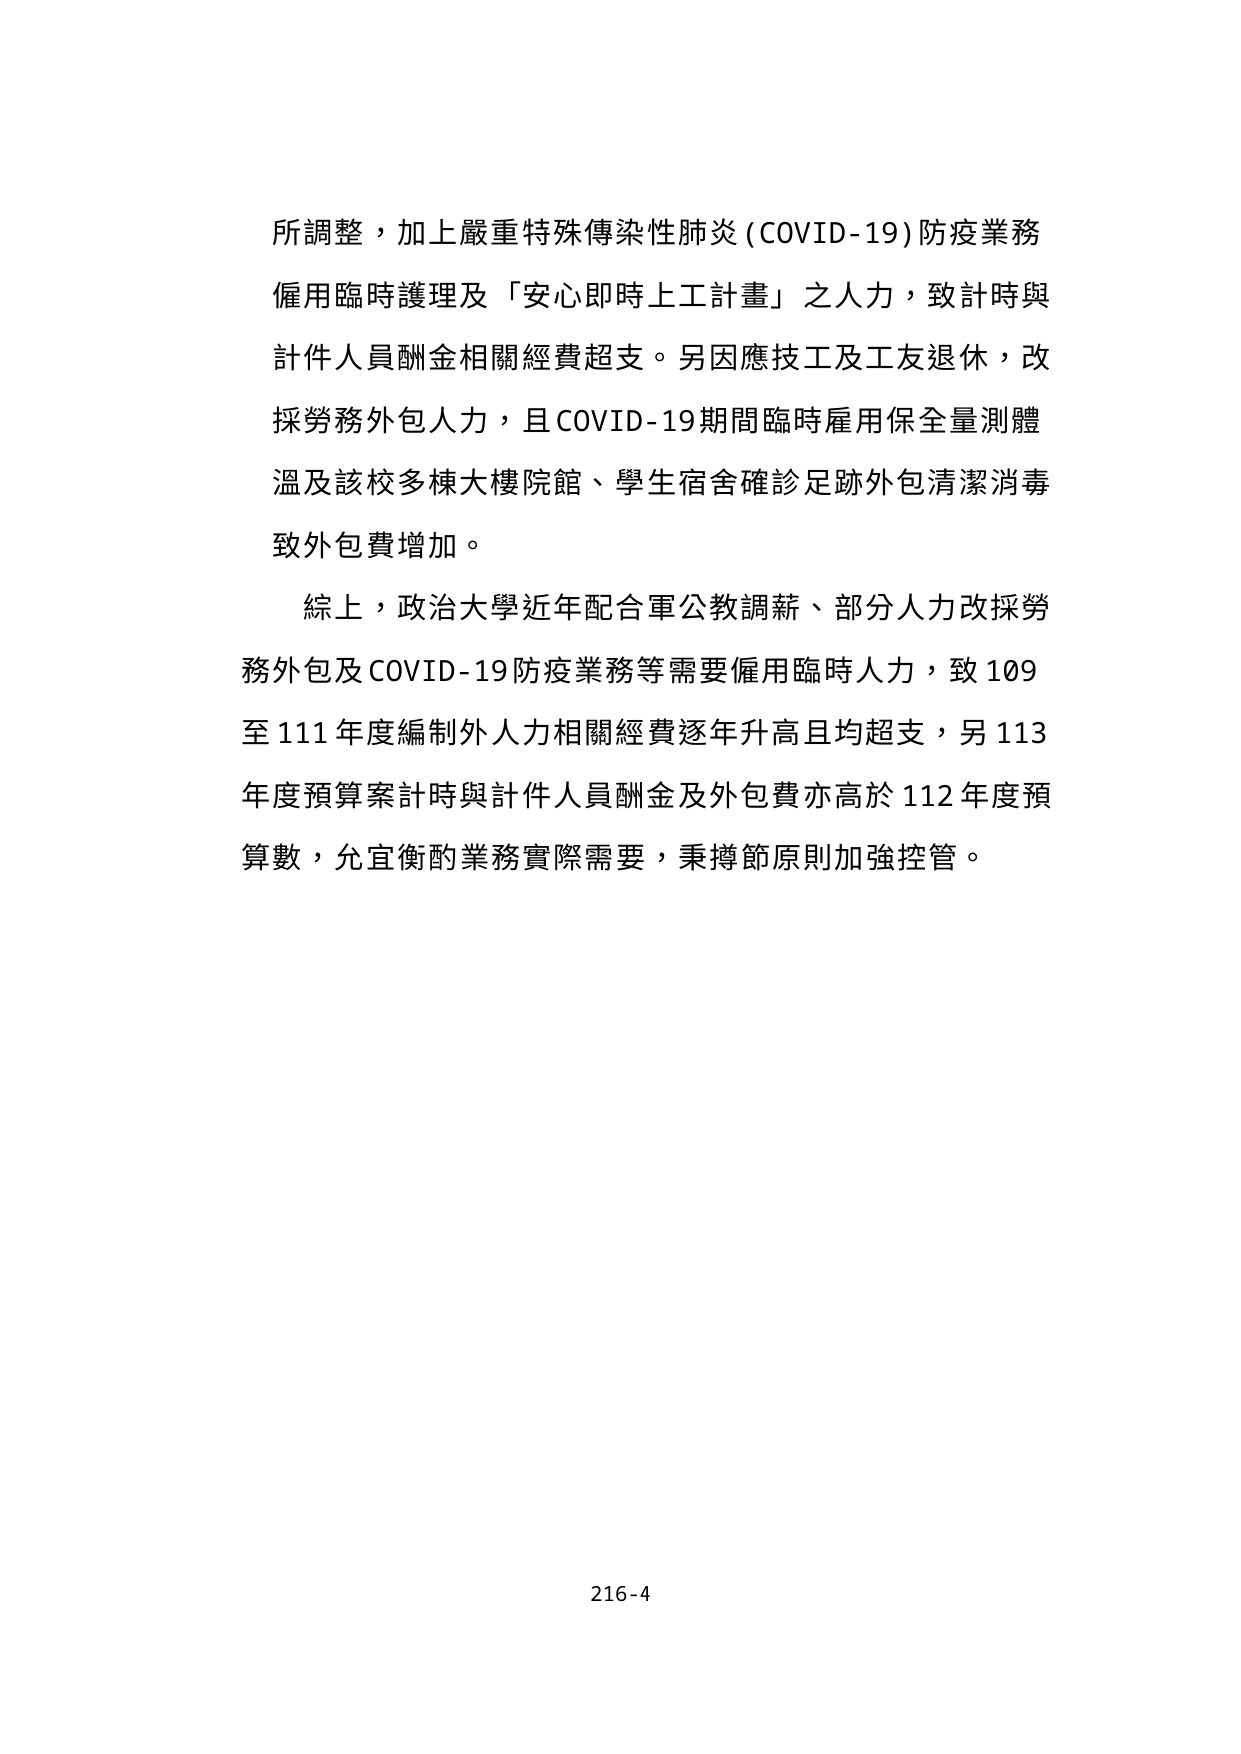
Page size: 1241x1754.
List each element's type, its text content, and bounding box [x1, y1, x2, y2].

text 綜上，政治大學近年配合軍公教調薪、部分人力改採勞務外包及COVID-19防疫業務等需要僱用臨時人力，致109至111年度編制外人力相關經費逐年升高且均超支，另113年度預算案計時與計件人員酬金及外包費亦高於112年度預算數，允宜衡酌業務實際需要，秉撙節原則加強控管。 [236, 564, 1063, 877]
text 所調整，加上嚴重特殊傳染性肺炎(COVID-19)防疫業務僱用臨時護理及「安心即時上工計畫」之人力，致計時與計件人員酬金相關經費超支。另因應技工及工友退休，改採勞務外包人力，且COVID-19期間臨時雇用保全量測體溫及該校多棟大樓院館、學生宿舍確診足跡外包清潔消毒致外包費增加。 [266, 189, 1063, 564]
